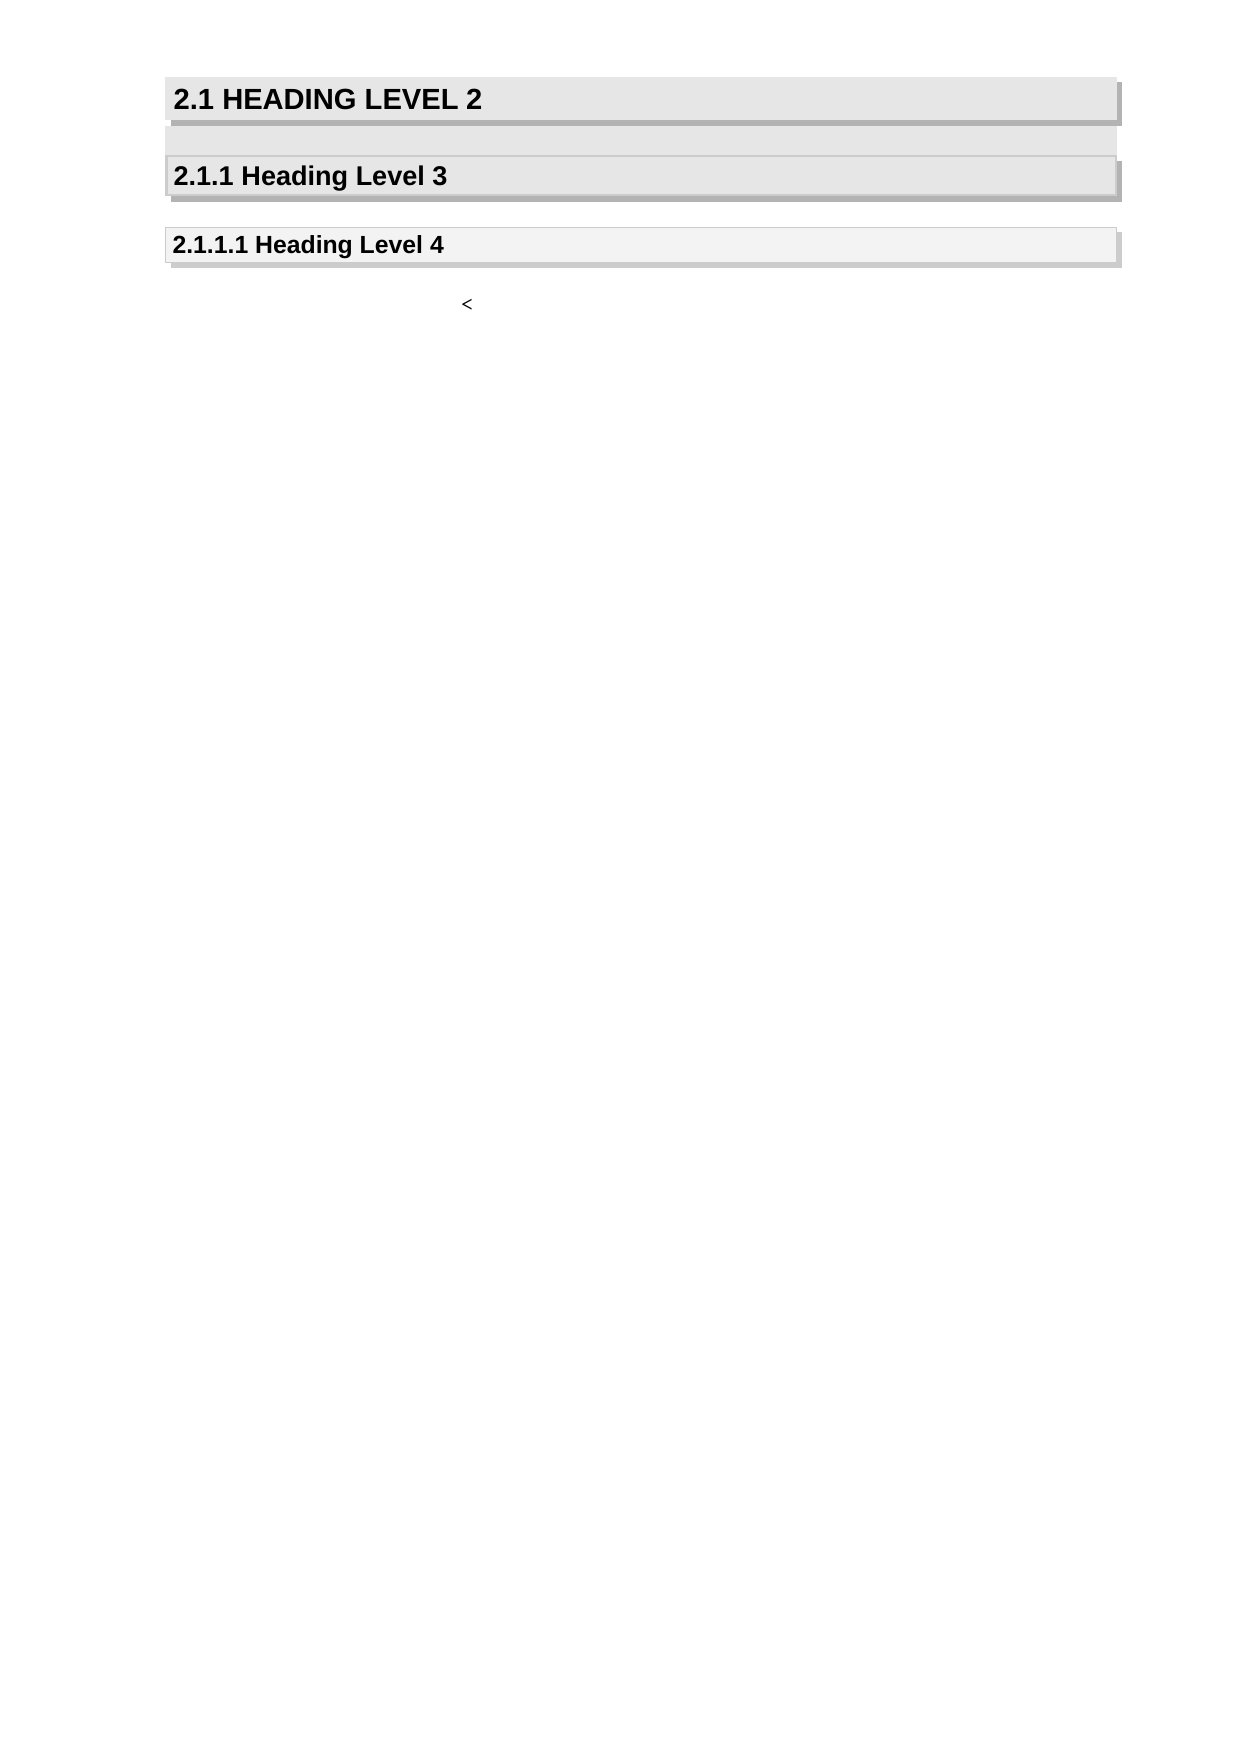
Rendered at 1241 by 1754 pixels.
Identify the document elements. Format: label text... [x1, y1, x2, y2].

subtitle Heading Level 2 [168, 79, 1115, 118]
subtitle Heading Level 4 [166, 228, 1116, 262]
subtitle Heading Level 3 [168, 157, 1115, 194]
text < [461, 289, 1122, 319]
